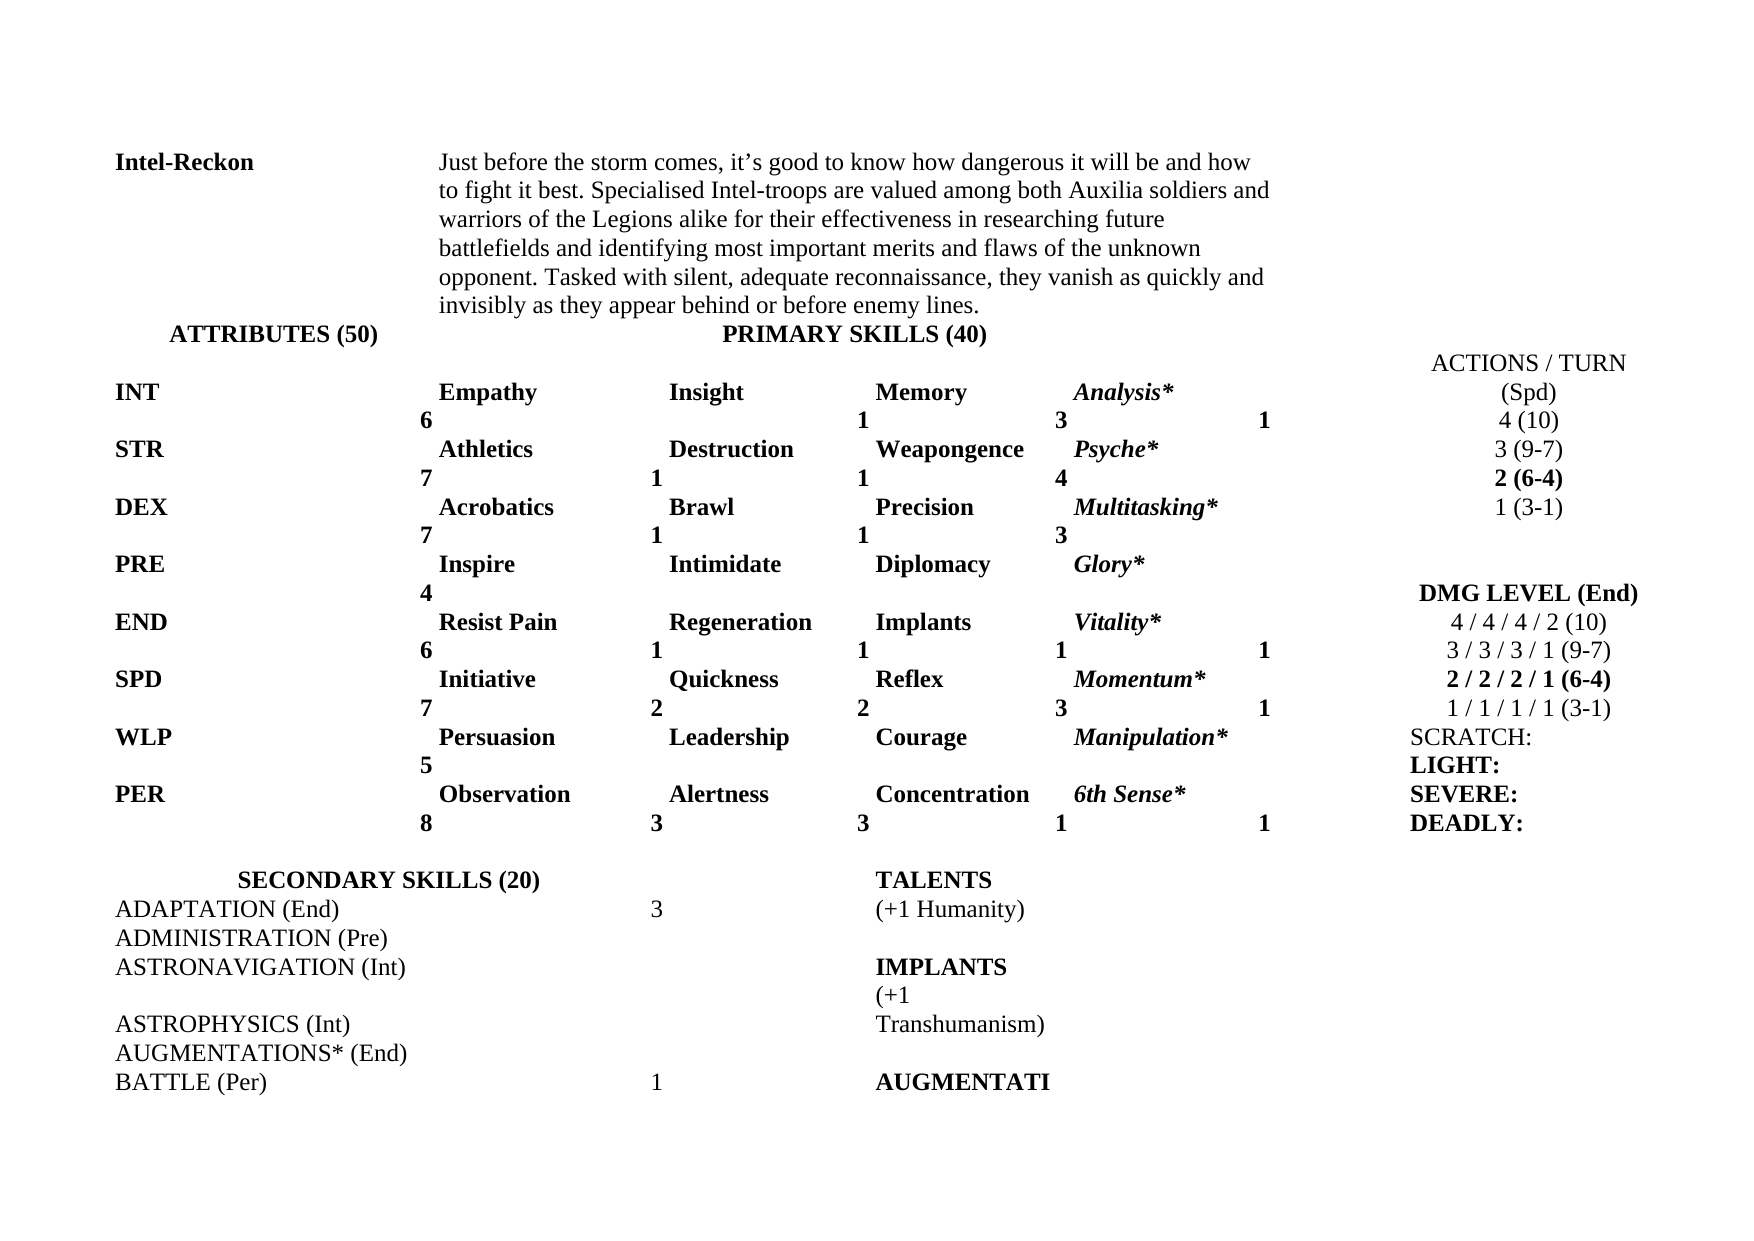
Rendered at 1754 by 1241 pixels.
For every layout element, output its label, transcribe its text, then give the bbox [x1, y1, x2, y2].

table_header [1407, 147, 1650, 176]
table_cell [1274, 722, 1407, 751]
table_cell Implants [872, 607, 1070, 636]
table_cell IMPLANTS [872, 952, 1070, 981]
table_cell 4 [112, 578, 436, 607]
table_cell [1407, 1038, 1650, 1067]
table_cell Observation [436, 779, 666, 808]
table_cell 1 [436, 1067, 666, 1096]
table_cell Memory [872, 348, 1070, 406]
table_cell [1407, 981, 1650, 1038]
table_cell 2 [666, 693, 872, 722]
table_cell [1274, 808, 1407, 837]
table_cell [666, 1067, 872, 1096]
table_cell PRIMARY SKILLS (40) [436, 319, 1274, 348]
table_cell Diplomacy [872, 549, 1070, 578]
table_cell 1 / 1 / 1 / 1 (3-1) [1407, 693, 1650, 722]
table_cell Glory* [1070, 549, 1274, 578]
table_cell Weapongence [872, 434, 1070, 463]
table_cell 7 [112, 463, 436, 492]
table_cell 3 [666, 808, 872, 837]
table_cell ASTRONAVIGATION (Int) [112, 952, 436, 981]
table_cell Inspire [436, 549, 666, 578]
table_cell Courage [872, 722, 1070, 751]
table_cell [1407, 521, 1650, 549]
table_cell [1070, 1067, 1274, 1096]
table_cell [1070, 1038, 1274, 1067]
table_cell Destruction [666, 434, 872, 463]
table_cell [1274, 406, 1407, 434]
table_cell SCRATCH: [1407, 722, 1650, 751]
table_cell Insight [666, 348, 872, 406]
table_cell [1274, 176, 1407, 319]
table_cell 2 (6-4) [1407, 463, 1650, 492]
table_cell Resist Pain [436, 607, 666, 636]
table_cell [1274, 636, 1407, 664]
table_cell [436, 751, 666, 779]
table_cell [1407, 894, 1650, 923]
table_cell [1274, 981, 1407, 1038]
table_cell 1 [872, 636, 1070, 664]
table_cell [666, 1038, 872, 1067]
table_cell [666, 751, 872, 779]
table_cell STR [112, 434, 436, 463]
table_cell 6 [112, 406, 436, 434]
table_cell [1274, 521, 1407, 549]
table_cell [1407, 1067, 1650, 1096]
table_cell Reflex [872, 664, 1070, 693]
table_cell 8 [112, 808, 436, 837]
table_cell [666, 578, 872, 607]
table_cell Acrobatics [436, 492, 666, 521]
table_cell [1070, 837, 1274, 866]
table_cell [436, 952, 666, 981]
table_cell 1 [436, 521, 666, 549]
table_cell [666, 923, 872, 952]
table_cell 1 [666, 636, 872, 664]
table_cell 6 [112, 636, 436, 664]
table_cell SPD [112, 664, 436, 693]
table_cell [1070, 578, 1274, 607]
table_cell [1274, 348, 1407, 406]
table_cell 3 [872, 693, 1070, 722]
table_cell Leadership [666, 722, 872, 751]
table_cell [1407, 176, 1650, 319]
table_header Just before the storm comes, it’s good to know how dangerous it will be and how to fight it best. Specialised Intel-troops are valued among both Auxilia soldiers and warriors of the Legions alike for their effectiveness in researching future battlefields and identifying most important merits and flaws of the unknown opponent. Tasked with silent, adequate reconnaissance, they vanish as quickly and invisibly as they appear behind or before enemy lines. [436, 147, 1274, 319]
table_cell 3 [436, 808, 666, 837]
table_cell DMG LEVEL (End) [1407, 578, 1650, 607]
table_cell ADMINISTRATION (Pre) [112, 923, 436, 952]
table_cell [1407, 319, 1650, 348]
table_cell (+1 Transhumanism) [872, 981, 1070, 1038]
table_cell [1070, 952, 1274, 981]
table_cell 5 [112, 751, 436, 779]
table_cell Brawl [666, 492, 872, 521]
table_cell Multitasking* [1070, 492, 1274, 521]
table_cell [436, 923, 666, 952]
table_cell SEVERE: [1407, 779, 1650, 808]
table_cell [666, 981, 872, 1038]
table_cell [1407, 923, 1650, 952]
table_cell [1274, 1038, 1407, 1067]
table_cell [666, 866, 872, 894]
table_cell [436, 406, 666, 434]
table_cell Initiative [436, 664, 666, 693]
table_cell [436, 981, 666, 1038]
table_cell 4 [872, 463, 1070, 492]
table_cell [1274, 894, 1407, 923]
table_cell [1070, 923, 1274, 952]
table_cell [1407, 866, 1650, 894]
table_cell BATTLE (Per) [112, 1067, 436, 1096]
table_cell [1274, 434, 1407, 463]
table_cell Analysis* [1070, 348, 1274, 406]
table_cell [1274, 607, 1407, 636]
table_cell [1274, 779, 1407, 808]
table_cell 4 (10) [1407, 406, 1650, 434]
table_cell 2 [436, 693, 666, 722]
table_cell Intimidate [666, 549, 872, 578]
table_cell ADAPTATION (End) [112, 894, 436, 923]
table_cell 3 (9-7) [1407, 434, 1650, 463]
table_cell Psyche* [1070, 434, 1274, 463]
table_header [1274, 147, 1407, 176]
table_cell 1 (3-1) [1407, 492, 1650, 521]
table_cell [1407, 549, 1650, 578]
table_cell [1070, 866, 1274, 894]
table_cell [436, 837, 666, 866]
table_cell [1274, 923, 1407, 952]
table_cell [112, 837, 436, 866]
table_cell [1274, 664, 1407, 693]
table_cell Athletics [436, 434, 666, 463]
table_cell [666, 952, 872, 981]
table_cell Quickness [666, 664, 872, 693]
table_cell Manipulation* [1070, 722, 1274, 751]
table_cell 1 [1070, 693, 1274, 722]
table_cell 6th Sense* [1070, 779, 1274, 808]
table_cell WLP [112, 722, 436, 751]
table_cell 1 [666, 463, 872, 492]
table_cell [1274, 549, 1407, 578]
table_cell 3 / 3 / 3 / 1 (9-7) [1407, 636, 1650, 664]
table_cell (+1 Humanity) [872, 894, 1070, 923]
table_cell DEADLY: [1407, 808, 1650, 837]
table_cell [872, 837, 1070, 866]
table_cell [666, 837, 872, 866]
table_cell [1274, 463, 1407, 492]
table_cell END [112, 607, 436, 636]
table_cell [1407, 952, 1650, 981]
table_cell [1274, 693, 1407, 722]
table_cell [1274, 952, 1407, 981]
table_cell 4 / 4 / 4 / 2 (10) [1407, 607, 1650, 636]
table_cell 1 [666, 406, 872, 434]
table_cell Concentration [872, 779, 1070, 808]
table_cell [436, 578, 666, 607]
table_cell [1070, 894, 1274, 923]
table_cell 3 [872, 406, 1070, 434]
table_cell [1274, 837, 1407, 866]
table_cell 1 [1070, 808, 1274, 837]
table_cell 1 [436, 463, 666, 492]
table_cell [872, 923, 1070, 952]
table_cell [112, 176, 436, 319]
table_cell [872, 751, 1070, 779]
table_cell 3 [436, 894, 666, 923]
table_cell 7 [112, 693, 436, 722]
table_header Intel-Reckon [112, 147, 436, 176]
table_cell PRE [112, 549, 436, 578]
table_cell 2 / 2 / 2 / 1 (6-4) [1407, 664, 1650, 693]
table_cell 1 [1070, 636, 1274, 664]
table_cell PER [112, 779, 436, 808]
table_cell [872, 578, 1070, 607]
table_cell SECONDARY SKILLS (20) [112, 866, 666, 894]
table_cell [1274, 578, 1407, 607]
table_cell AUGMENTATI [872, 1067, 1070, 1096]
table_cell [872, 1038, 1070, 1067]
table_cell TALENTS [872, 866, 1070, 894]
table_cell Precision [872, 492, 1070, 521]
table_cell [1070, 521, 1274, 549]
table_cell 1 [1070, 406, 1274, 434]
table_cell [666, 894, 872, 923]
table_cell ATTRIBUTES (50) [112, 319, 436, 348]
table_cell AUGMENTATIONS* (End) [112, 1038, 436, 1067]
table_cell 1 [872, 808, 1070, 837]
table_cell [1274, 1067, 1407, 1096]
table_cell LIGHT: [1407, 751, 1650, 779]
table_cell 1 [436, 636, 666, 664]
table_cell Regeneration [666, 607, 872, 636]
table_cell [436, 1038, 666, 1067]
table_cell 3 [872, 521, 1070, 549]
table_cell [1274, 751, 1407, 779]
table_cell INT [112, 348, 436, 406]
table_cell ASTROPHYSICS (Int) [112, 981, 436, 1038]
table_cell [1274, 492, 1407, 521]
table_cell Persuasion [436, 722, 666, 751]
table_cell [1070, 463, 1274, 492]
table_cell [1070, 981, 1274, 1038]
table_cell Vitality* [1070, 607, 1274, 636]
table_cell Alertness [666, 779, 872, 808]
table_cell [1407, 837, 1650, 866]
table_cell [1274, 319, 1407, 348]
table_cell ACTIONS / TURN (Spd) [1407, 348, 1650, 406]
table_cell [1070, 751, 1274, 779]
table_cell [1274, 866, 1407, 894]
table_cell 7 [112, 521, 436, 549]
table_cell DEX [112, 492, 436, 521]
table_cell 1 [666, 521, 872, 549]
table_cell Momentum* [1070, 664, 1274, 693]
table_cell Empathy [436, 348, 666, 406]
